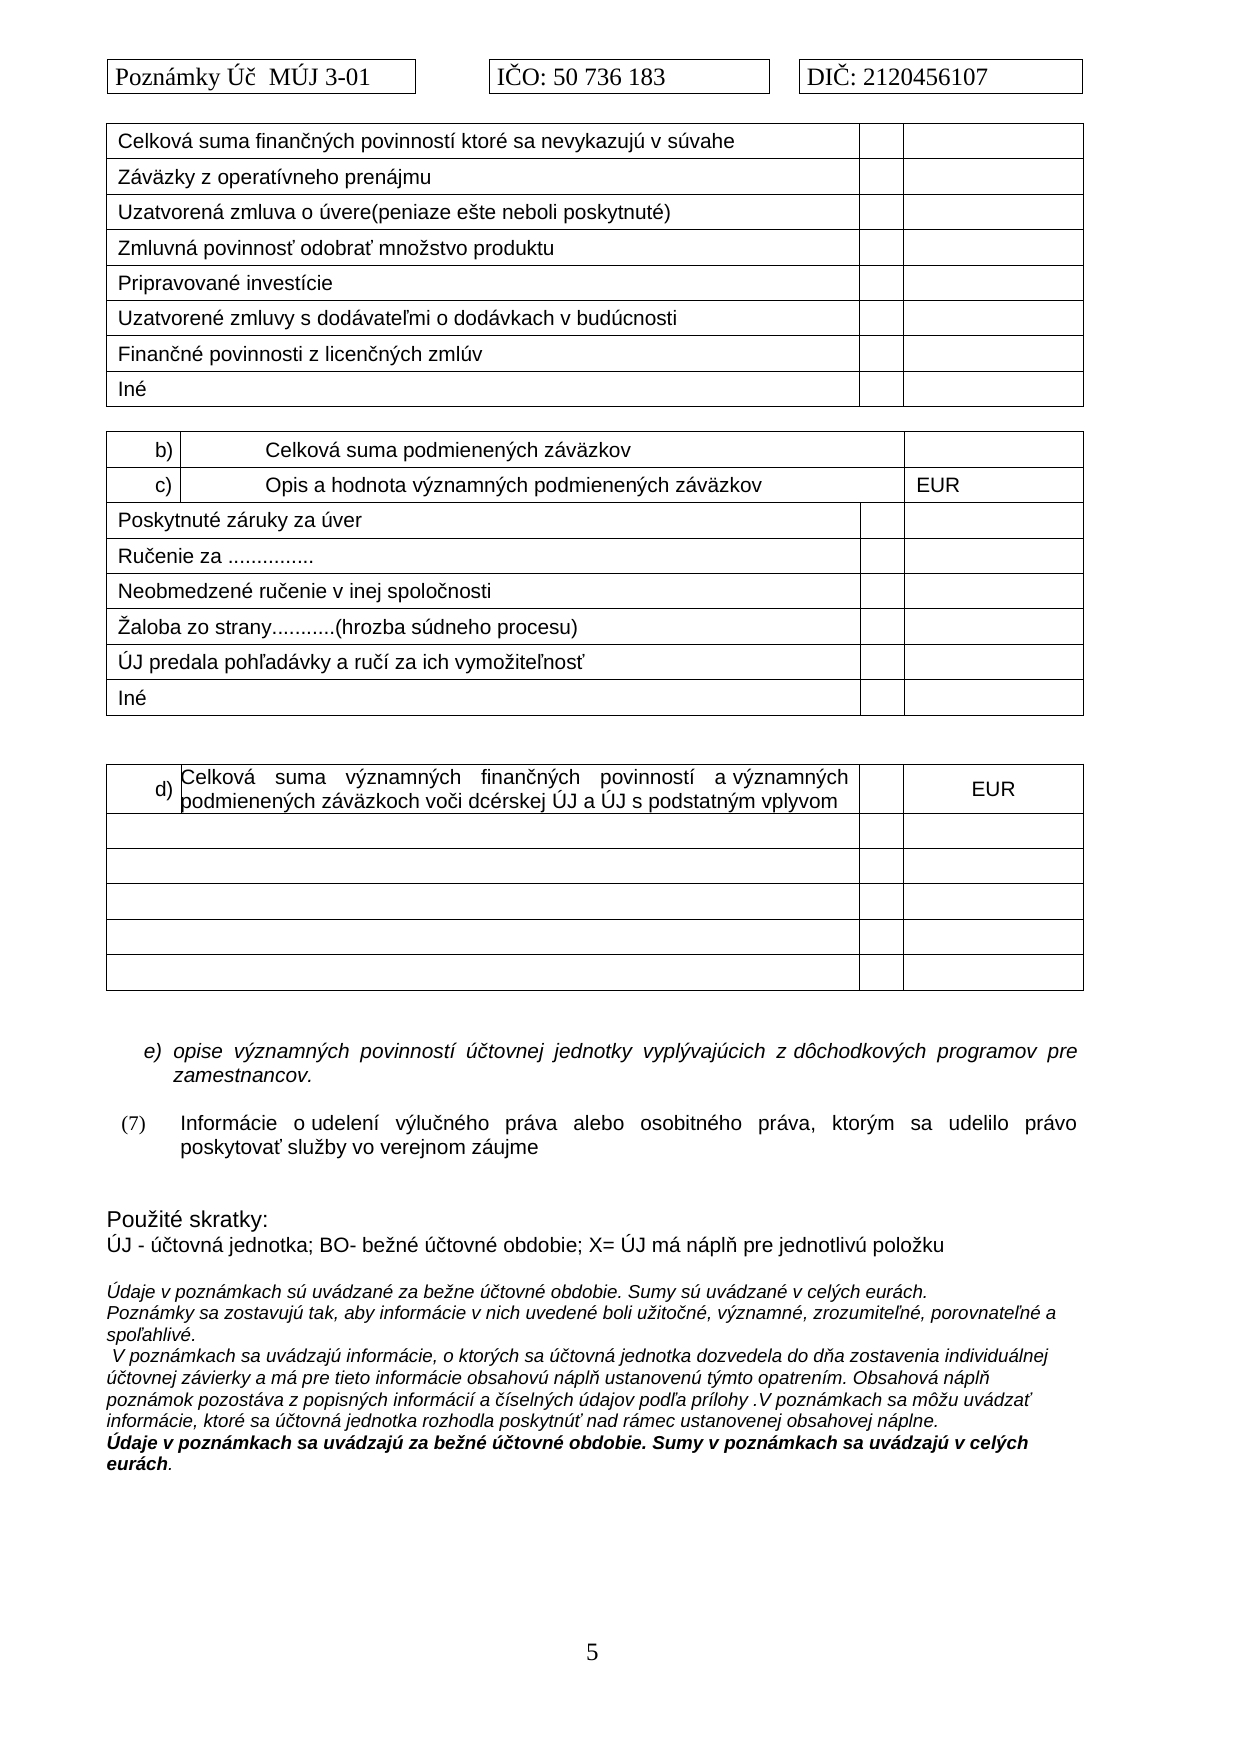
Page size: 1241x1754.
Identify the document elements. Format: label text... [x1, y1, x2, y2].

table_cell [860, 159, 903, 194]
table_header [860, 765, 903, 812]
table_cell Žaloba zo strany...........(hrozba súdneho procesu) [107, 609, 860, 644]
table_cell [904, 884, 1083, 919]
table_cell [860, 266, 903, 300]
table_cell [861, 645, 904, 679]
table_cell [905, 680, 1083, 714]
table_cell [860, 336, 903, 371]
table_cell Celková suma finančných povinností ktoré sa nevykazujú v súvahe [107, 124, 859, 158]
table_header Celková suma významných finančných povinností a významných podmienených záväzkoch voči dcérskej ÚJ a ÚJ s podstatným vplyvom [182, 765, 859, 812]
table_cell Zmluvná povinnosť odobrať množstvo produktu [107, 230, 859, 264]
table_cell Uzatvorené zmluvy s dodávateľmi o dodávkach v budúcnosti [107, 301, 859, 335]
table_cell [860, 849, 903, 883]
table_cell [860, 955, 903, 989]
table_cell [861, 574, 904, 608]
table_cell [860, 920, 903, 954]
list Informácie o udelení výlučného práva alebo osobitného práva, ktorým sa udelilo právo poskytovať služby vo verejnom záujme [121, 1110, 1078, 1158]
list opise významných povinností účtovnej jednotky vyplývajúcich z dôchodkových programov pre zamestnancov. [143, 1038, 1078, 1086]
table_cell [905, 645, 1083, 679]
table_cell Pripravované investície [107, 266, 859, 300]
table_cell [107, 955, 859, 989]
table_cell [860, 195, 903, 229]
table_cell [904, 195, 1083, 229]
table_cell [904, 372, 1083, 406]
table_cell [107, 884, 859, 919]
text Poznámky sa zostavujú tak, aby informácie v nich uvedené boli užitočné, významné, zrozumiteľné, porovnateľné a spoľahlivé. [106, 1302, 1078, 1345]
table_cell Záväzky z operatívneho prenájmu [107, 159, 859, 194]
table_cell [904, 230, 1083, 264]
text Použité skratky: [106, 1206, 1078, 1233]
table_cell ÚJ predala pohľadávky a ručí za ich vymožiteľnosť [107, 645, 860, 679]
table_cell [860, 124, 903, 158]
table_cell Ručenie za ............... [107, 539, 860, 573]
table_cell [860, 230, 903, 264]
table_cell [904, 301, 1083, 335]
table_cell [861, 609, 904, 644]
table_cell EUR [905, 468, 1083, 502]
table_cell [905, 574, 1083, 608]
table_cell Finančné povinnosti z licenčných zmlúv [107, 336, 859, 371]
table_cell [904, 159, 1083, 194]
table_cell [904, 336, 1083, 371]
table_cell [861, 680, 904, 714]
table_cell [904, 814, 1083, 848]
table_cell Neobmedzené ručenie v inej spoločnosti [107, 574, 860, 608]
table_cell [861, 503, 904, 537]
table_cell Iné [107, 680, 860, 714]
table_header [107, 432, 180, 467]
table_cell [904, 124, 1083, 158]
table_header Celková suma podmienených záväzkov [181, 432, 904, 467]
table_cell [904, 955, 1083, 989]
table_header [905, 432, 1083, 467]
table_cell [860, 301, 903, 335]
table_header EUR [904, 765, 1083, 812]
table_cell [905, 609, 1083, 644]
table_cell [861, 539, 904, 573]
table_cell Iné [107, 372, 859, 406]
table_cell Uzatvorená zmluva o úvere(peniaze ešte neboli poskytnuté) [107, 195, 859, 229]
table_cell [860, 884, 903, 919]
table_cell [107, 814, 859, 848]
table_cell [107, 468, 180, 502]
text Údaje v poznámkach sa uvádzajú za bežné účtovné obdobie. Sumy v poznámkach sa uvádzajú v celých eurách. [106, 1432, 1078, 1475]
text V poznámkach sa uvádzajú informácie, o ktorých sa účtovná jednotka dozvedela do dňa zostavenia individuálnej účtovnej závierky a má pre tieto informácie obsahovú náplň ustanovenú týmto opatrením. Obsahová náplň poznámok pozostáva z popisných informácií a číselných údajov podľa prílohy .V poznámkach sa môžu uvádzať informácie, ktoré sa účtovná jednotka rozhodla poskytnúť nad rámec ustanovenej obsahovej náplne. [106, 1345, 1078, 1432]
table_cell [107, 849, 859, 883]
table_cell [904, 849, 1083, 883]
table_cell [904, 920, 1083, 954]
table_cell [905, 503, 1083, 537]
table_cell [107, 920, 859, 954]
table_cell Opis a hodnota významných podmienených záväzkov [181, 468, 904, 502]
table_cell [860, 372, 903, 406]
table_cell [860, 814, 903, 848]
text ÚJ - účtovná jednotka; BO- bežné účtovné obdobie; X= ÚJ má náplň pre jednotlivú položku [106, 1233, 1078, 1257]
table_cell Poskytnuté záruky za úver [107, 503, 860, 537]
table_header [107, 765, 181, 812]
text Údaje v poznámkach sú uvádzané za bežne účtovné obdobie. Sumy sú uvádzané v celých eurách. [106, 1281, 1078, 1302]
table_cell [904, 266, 1083, 300]
table_cell [905, 539, 1083, 573]
